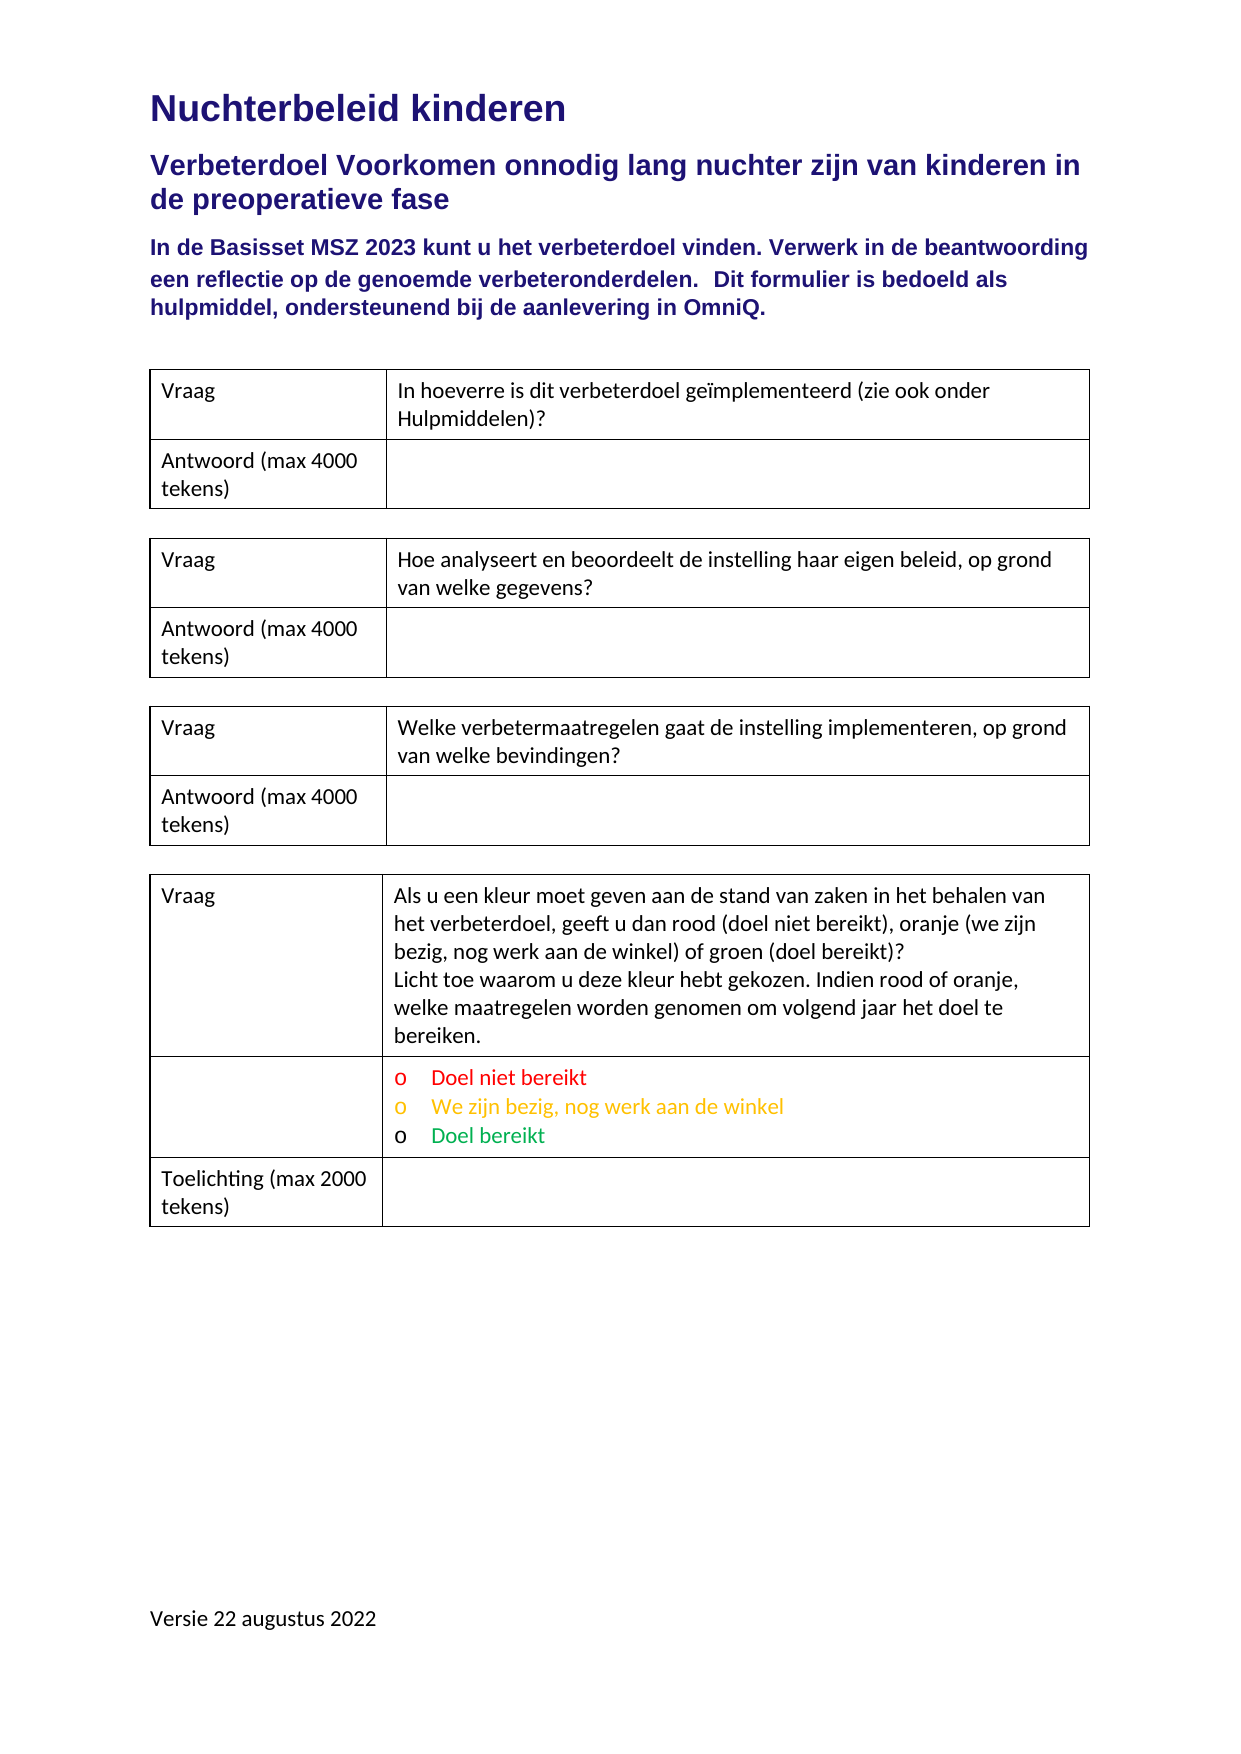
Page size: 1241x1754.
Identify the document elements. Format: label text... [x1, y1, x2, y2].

table_header Hoe analyseert en beoordeelt de instelling haar eigen beleid, op grond van welke gegevens? [387, 539, 1089, 607]
table_header In hoeverre is dit verbeterdoel geïmplementeerd (zie ook onder Hulpmiddelen)? [387, 370, 1089, 439]
text In de Basisset MSZ 2023 kunt u het verbeterdoel vinden. Verwerk in de beantwoording een reflectie op de genoemde verbeteronderdelen. Dit formulier is bedoeld als hulpmiddel, ondersteunend bij de aanlevering in OmniQ. [150, 234, 1090, 320]
table_cell Toelichting (max 2000 tekens) [151, 1158, 382, 1226]
table_cell [151, 1057, 382, 1157]
text Verbeterdoel Voorkomen onnodig lang nuchter zijn van kinderen in de preoperatieve fase [150, 148, 1090, 215]
table_cell Antwoord (max 4000 tekens) [151, 776, 386, 845]
table_cell Antwoord (max 4000 tekens) [151, 608, 386, 677]
table_cell Doel niet bereikt We zijn bezig, nog werk aan de winkel Doel bereikt [383, 1057, 1089, 1157]
table_header Vraag [151, 539, 386, 607]
table_cell [387, 440, 1089, 508]
table_header Vraag [151, 707, 386, 775]
table_header Vraag [151, 875, 382, 1056]
table_header Als u een kleur moet geven aan de stand van zaken in het behalen van het verbeterdoel, geeft u dan rood (doel niet bereikt), oranje (we zijn bezig, nog werk aan de winkel) of groen (doel bereikt)? Licht toe waarom u deze kleur hebt gekozen. Indien rood of oranje, welke maatregelen worden genomen om volgend jaar het doel te bereiken. [383, 875, 1089, 1056]
table_header Welke verbetermaatregelen gaat de instelling implementeren, op grond van welke bevindingen? [387, 707, 1089, 775]
table_header Vraag [151, 370, 386, 439]
text Nuchterbeleid kinderen [150, 86, 1090, 129]
table_cell Antwoord (max 4000 tekens) [151, 440, 386, 508]
table_cell [387, 608, 1089, 677]
table_cell [387, 776, 1089, 845]
table_cell [383, 1158, 1089, 1226]
